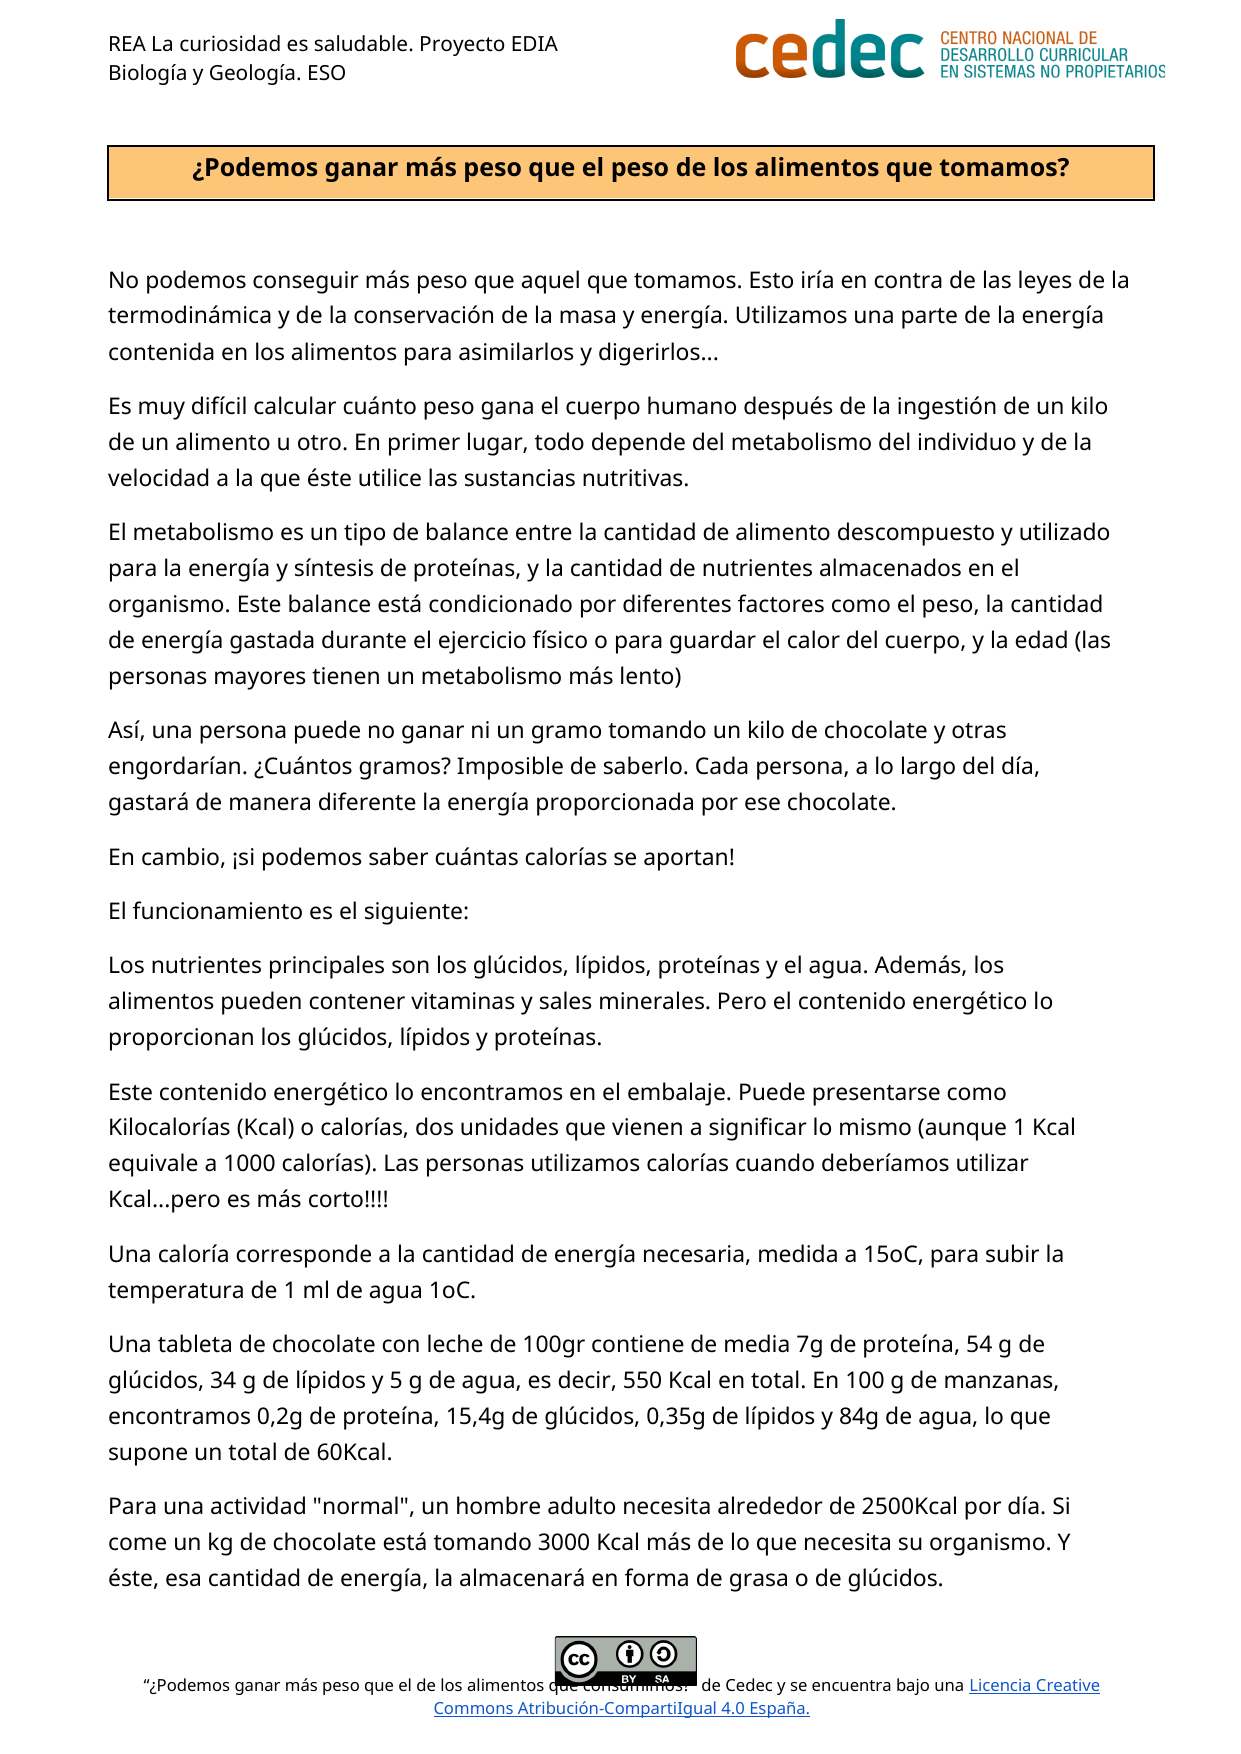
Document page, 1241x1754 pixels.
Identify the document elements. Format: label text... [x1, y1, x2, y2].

text El funcionamiento es el siguiente: [108, 895, 1112, 926]
text Para una actividad "normal", un hombre adulto necesita alrededor de 2500Kcal por día. Si come un kg de chocolate está tomando 3000 Kcal más de lo que necesita su organismo. Y éste, esa cantidad de energía, la almacenará en forma de grasa o de glúcidos. [108, 1490, 1112, 1593]
text Es muy difícil calcular cuánto peso gana el cuerpo humano después de la ingestión de un kilo de un alimento u otro. En primer lugar, todo depende del metabolismo del individuo y de la velocidad a la que éste utilice las sustancias nutritivas. [108, 390, 1112, 493]
picture [736, 19, 1166, 78]
table_header ¿Podemos ganar más peso que el peso de los alimentos que tomamos? [109, 147, 1153, 198]
text Una caloría corresponde a la cantidad de energía necesaria, medida a 15oC, para subir la temperatura de 1 ml de agua 1oC. [108, 1238, 1112, 1305]
text Los nutrientes principales son los glúcidos, lípidos, proteínas y el agua. Además, los alimentos pueden contener vitaminas y sales minerales. Pero el contenido energético lo proporcionan los glúcidos, lípidos y proteínas. [108, 949, 1112, 1052]
picture [554, 1636, 697, 1686]
text El metabolismo es un tipo de balance entre la cantidad de alimento descompuesto y utilizado para la energía y síntesis de proteínas, y la cantidad de nutrientes almacenados en el organismo. Este balance está condicionado por diferentes factores como el peso, la cantidad de energía gastada durante el ejercicio físico o para guardar el calor del cuerpo, y la edad (las personas mayores tienen un metabolismo más lento) [108, 516, 1112, 691]
text No podemos conseguir más peso que aquel que tomamos. Esto iría en contra de las leyes de la termodinámica y de la conservación de la masa y energía. Utilizamos una parte de la energía contenida en los alimentos para asimilarlos y digerirlos... [108, 263, 1136, 367]
text En cambio, ¡si podemos saber cuántas calorías se aportan! [108, 840, 1112, 872]
text Este contenido energético lo encontramos en el embalaje. Puede presentarse como Kilocalorías (Kcal) o calorías, dos unidades que vienen a significar lo mismo (aunque 1 Kcal equivale a 1000 calorías). Las personas utilizamos calorías cuando deberíamos utilizar Kcal...pero es más corto!!!! [108, 1075, 1112, 1214]
text Una tableta de chocolate con leche de 100gr contiene de media 7g de proteína, 54 g de glúcidos, 34 g de lípidos y 5 g de agua, es decir, 550 Kcal en total. En 100 g de manzanas, encontramos 0,2g de proteína, 15,4g de glúcidos, 0,35g de lípidos y 84g de agua, lo que supone un total de 60Kcal. [108, 1328, 1112, 1467]
text Así, una persona puede no ganar ni un gramo tomando un kilo de chocolate y otras engordarían. ¿Cuántos gramos? Imposible de saberlo. Cada persona, a lo largo del día, gastará de manera diferente la energía proporcionada por ese chocolate. [108, 714, 1112, 817]
